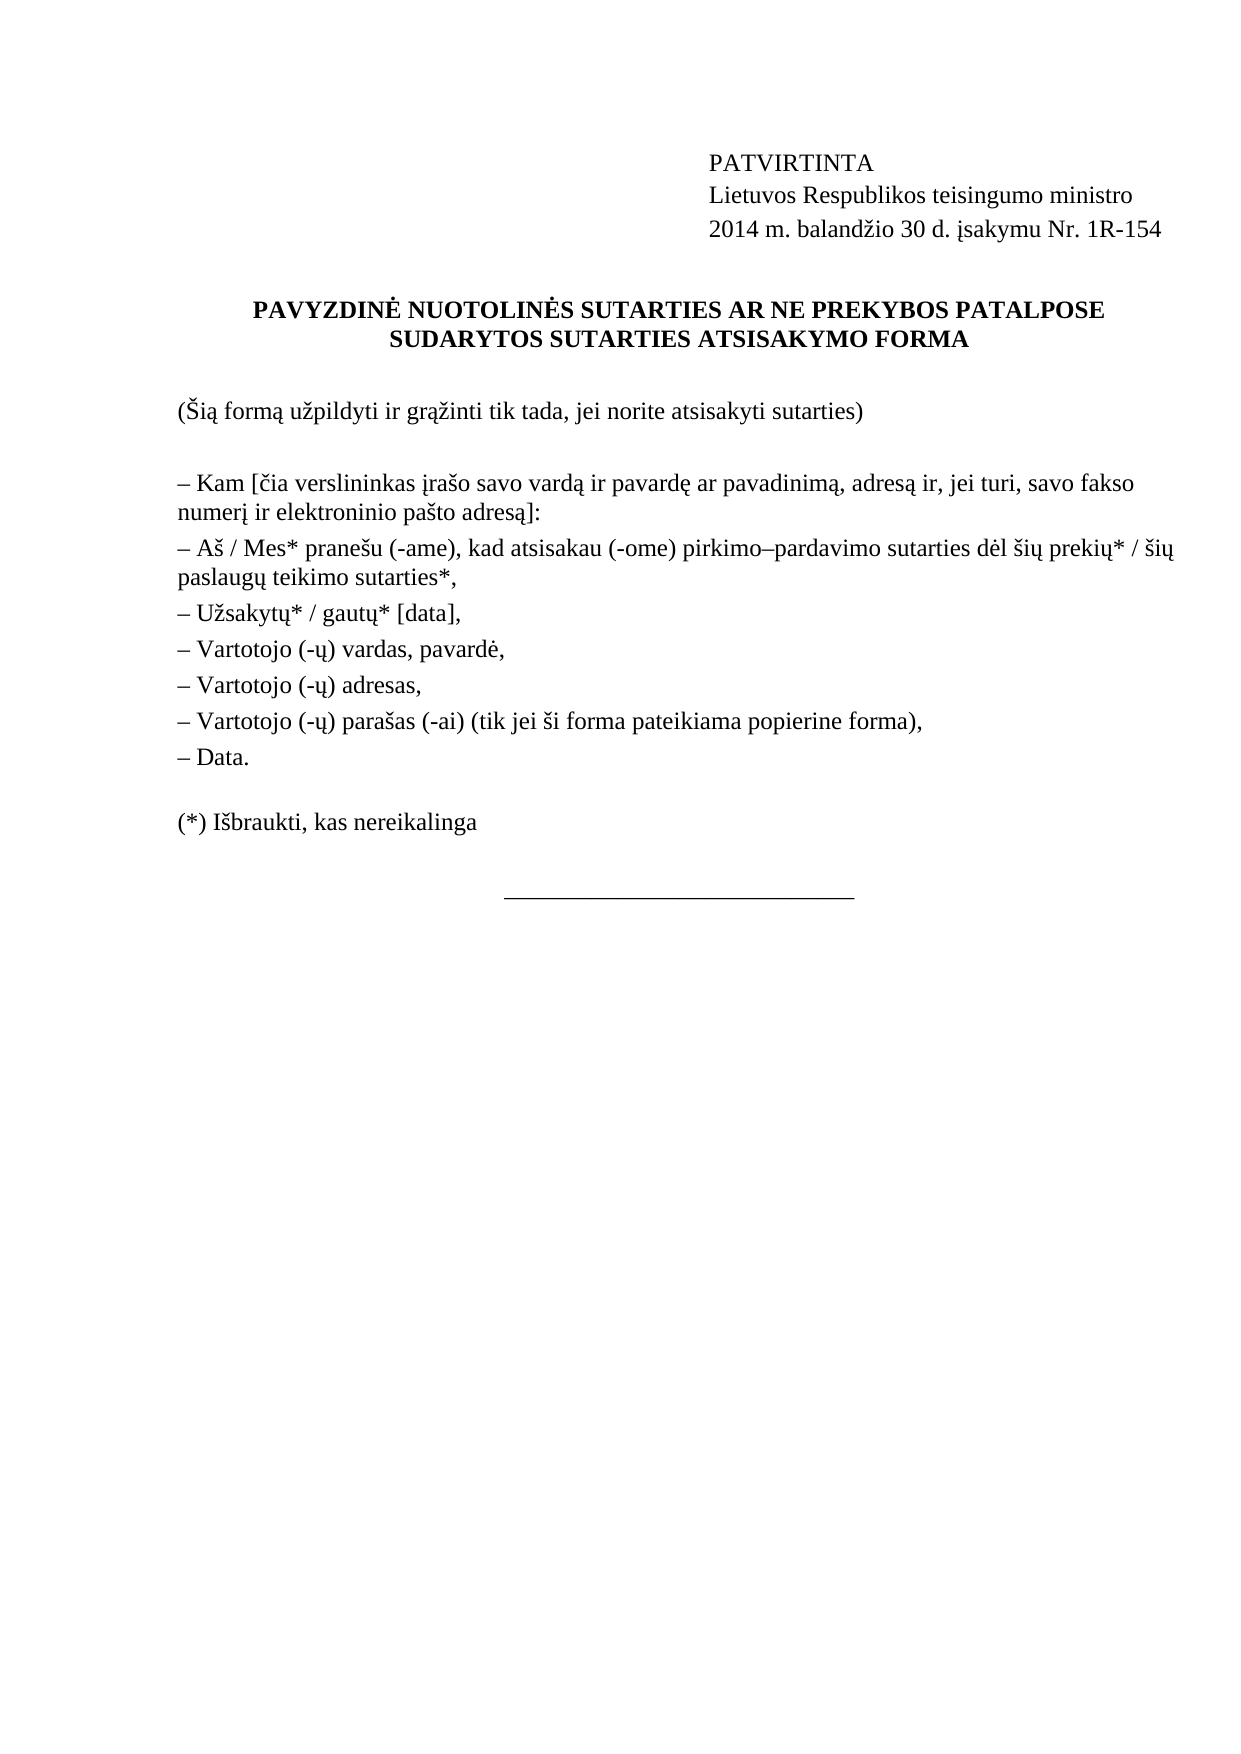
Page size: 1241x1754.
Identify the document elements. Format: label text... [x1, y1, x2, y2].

text PAVYZDINĖ NUOTOLINĖS SUTARTIES AR NE PREKYBOS PATALPOSE SUDARYTOS SUTARTIES ATSISAKYMO FORMA [177, 295, 1181, 353]
text – Aš / Mes* pranešu (-ame), kad atsisakau (-ome) pirkimo–pardavimo sutarties dėl šių prekių* / šių paslaugų teikimo sutarties*, [177, 533, 1181, 591]
text (Šią formą užpildyti ir grąžinti tik tada, jei norite atsisakyti sutarties) [177, 396, 1181, 425]
text – Vartotojo (-ų) adresas, [177, 670, 1181, 699]
text – Kam [čia verslininkas įrašo savo vardą ir pavardę ar pavadinimą, adresą ir, jei turi, savo fakso numerį ir elektroninio pašto adresą]: [177, 468, 1181, 526]
text – Vartotojo (-ų) vardas, pavardė, [177, 634, 1181, 663]
text ____________________________ [177, 873, 1181, 902]
text – Vartotojo (-ų) parašas (-ai) (tik jei ši forma pateikiama popierine forma), [177, 706, 1181, 735]
text 2014 m. balandžio 30 d. įsakymu Nr. 1R-154 [709, 214, 1181, 242]
text – Data. [177, 742, 1181, 771]
text Lietuvos Respublikos teisingumo ministro [709, 181, 1181, 209]
text – Užsakytų* / gautų* [data], [177, 598, 1181, 627]
text PATVIRTINTA [709, 148, 1181, 176]
text (*) Išbraukti, kas nereikalinga [177, 807, 1181, 836]
